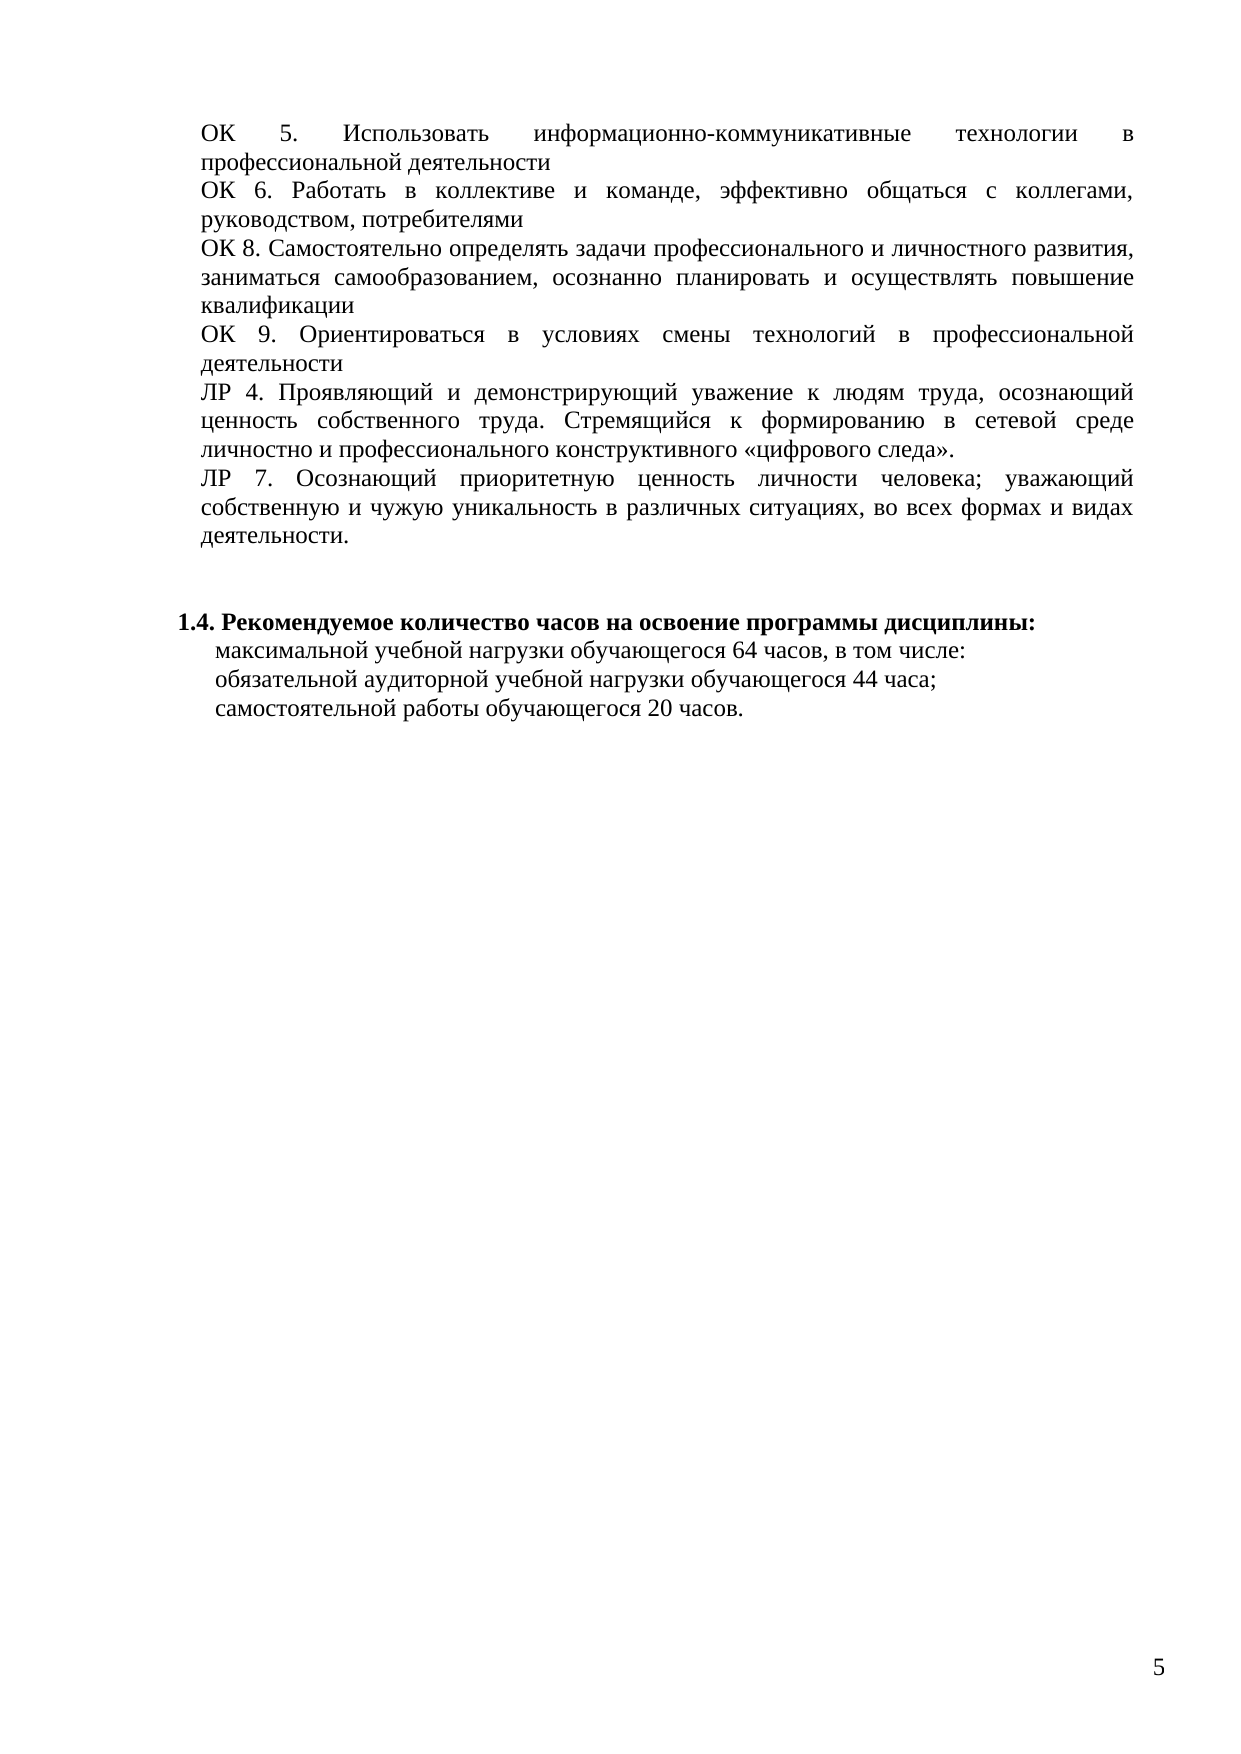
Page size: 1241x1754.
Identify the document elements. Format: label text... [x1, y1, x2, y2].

table_cell ОК 9. Ориентироваться в условиях смены технологий в профессиональной деятельности ЛР 4. Проявляющий и демонстрирующий уважение к людям труда, осознающий ценность собственного труда. Стремящийся к формированию в сетевой среде личностно и профессионального конструктивного «цифрового следа». ЛР 7. Осознающий приоритетную ценность личности человека; уважающий собственную и чужую уникальность в различных ситуациях, во всех формах и видах деятельности. [189, 319, 1146, 549]
text максимальной учебной нагрузки обучающегося 64 часов, в том числе: [177, 636, 1152, 664]
text 1.4. Рекомендуемое количество часов на освоение программы дисциплины: [177, 607, 1152, 636]
text самостоятельной работы обучающегося 20 часов. [215, 693, 1152, 722]
table_cell ОК 8. Самостоятельно определять задачи профессионального и личностного развития, заниматься самообразованием, осознанно планировать и осуществлять повышение квалификации [189, 233, 1146, 319]
table_cell ОК 5. Использовать информационно-коммуникативные технологии в профессиональной деятельности [189, 118, 1146, 176]
table_cell ОК 6. Работать в коллективе и команде, эффективно общаться с коллегами, руководством, потребителями [189, 176, 1146, 233]
text обязательной аудиторной учебной нагрузки обучающегося 44 часа; [215, 664, 1152, 693]
